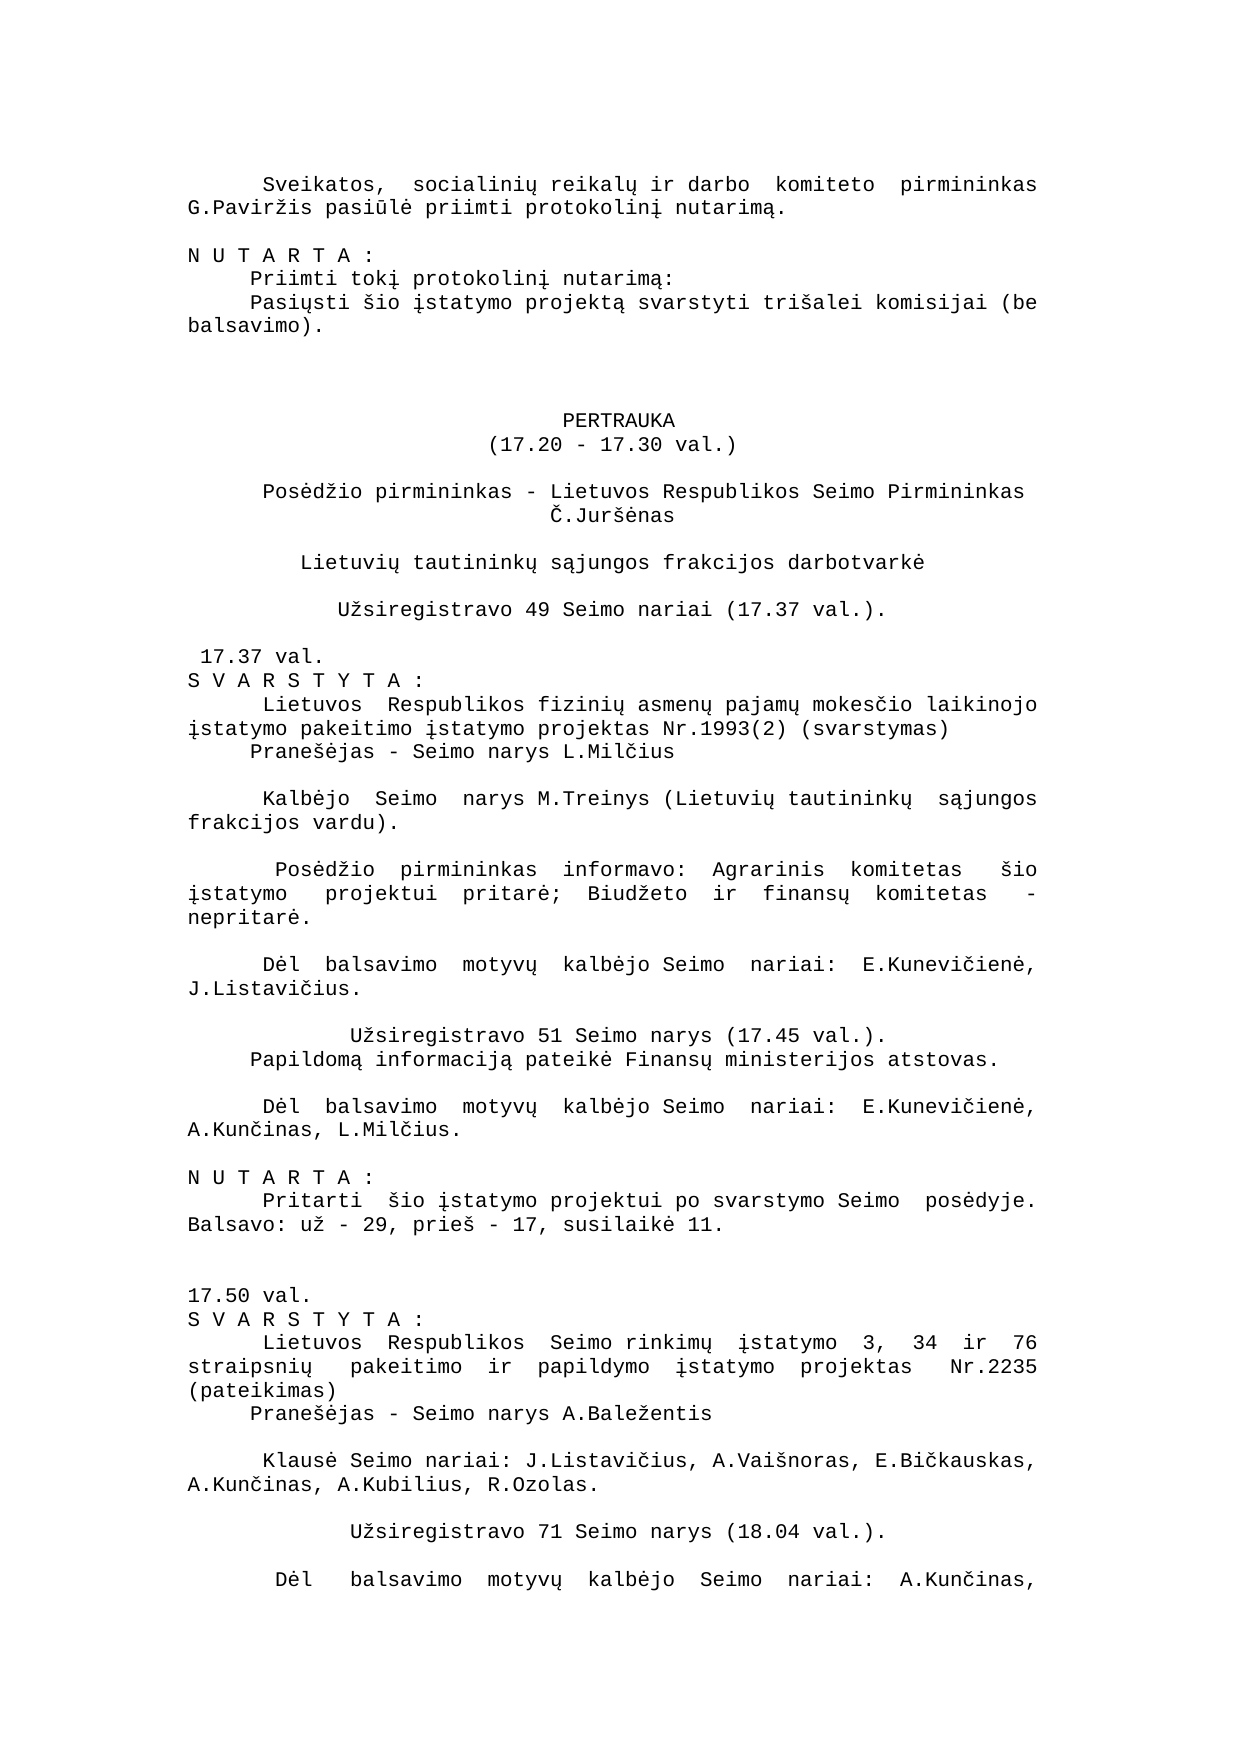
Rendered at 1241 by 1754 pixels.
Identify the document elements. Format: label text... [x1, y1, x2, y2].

text (pateikimas) [187, 1379, 1053, 1403]
text Kalbėjo Seimo narys M.Treinys (Lietuvių tautininkų sąjungos [187, 788, 1053, 812]
text Sveikatos, socialinių reikalų ir darbo komiteto pirmininkas [187, 174, 1053, 197]
text S V A R S T Y T A : [187, 670, 1053, 694]
text 17.37 val. [187, 647, 1053, 670]
text J.Listavičius. [187, 978, 1053, 1001]
text Užsiregistravo 71 Seimo narys (18.04 val.). [187, 1521, 1053, 1545]
text Užsiregistravo 51 Seimo narys (17.45 val.). [187, 1025, 1053, 1048]
text N U T A R T A : [187, 244, 1053, 268]
text Papildomą informaciją pateikė Finansų ministerijos atstovas. [187, 1048, 1053, 1072]
text Klausė Seimo nariai: J.Listavičius, A.Vaišnoras, E.Bičkauskas, [187, 1451, 1053, 1474]
text Č.Juršėnas [187, 505, 1053, 528]
text Pritarti šio įstatymo projektui po svarstymo Seimo posėdyje. [187, 1190, 1053, 1214]
text S V A R S T Y T A : [187, 1309, 1053, 1332]
text N U T A R T A : [187, 1167, 1053, 1190]
text Pranešėjas - Seimo narys L.Milčius [187, 741, 1053, 765]
text A.Kunčinas, L.Milčius. [187, 1119, 1053, 1143]
text Lietuvos Respublikos Seimo rinkimų įstatymo 3, 34 ir 76 [187, 1332, 1053, 1356]
text Pranešėjas - Seimo narys A.Baležentis [187, 1403, 1053, 1427]
text PERTRAUKA [187, 410, 1053, 434]
text G.Paviržis pasiūlė priimti protokolinį nutarimą. [187, 197, 1053, 221]
text Lietuvių tautininkų sąjungos frakcijos darbotvarkė [187, 552, 1053, 576]
text (17.20 - 17.30 val.) [187, 434, 1053, 457]
text Posėdžio pirmininkas - Lietuvos Respublikos Seimo Pirmininkas [187, 481, 1053, 505]
text nepritarė. [187, 907, 1053, 930]
text Pasiųsti šio įstatymo projektą svarstyti trišalei komisijai (be [187, 292, 1053, 316]
text balsavimo). [187, 316, 1053, 339]
text Dėl balsavimo motyvų kalbėjo Seimo nariai: E.Kunevičienė, [187, 954, 1053, 978]
text Užsiregistravo 49 Seimo nariai (17.37 val.). [187, 599, 1053, 623]
text Priimti tokį protokolinį nutarimą: [187, 268, 1053, 292]
text Lietuvos Respublikos fizinių asmenų pajamų mokesčio laikinojo [187, 694, 1053, 717]
text Posėdžio pirmininkas informavo: Agrarinis komitetas šio [187, 859, 1053, 883]
text A.Kunčinas, A.Kubilius, R.Ozolas. [187, 1474, 1053, 1498]
text 17.50 val. [187, 1285, 1053, 1309]
text Balsavo: už - 29, prieš - 17, susilaikė 11. [187, 1214, 1053, 1238]
text Dėl balsavimo motyvų kalbėjo Seimo nariai: E.Kunevičienė, [187, 1096, 1053, 1119]
text įstatymo projektui pritarė; Biudžeto ir finansų komitetas - [187, 883, 1053, 907]
text Dėl balsavimo motyvų kalbėjo Seimo nariai: A.Kunčinas, [187, 1569, 1053, 1592]
text straipsnių pakeitimo ir papildymo įstatymo projektas Nr.2235 [187, 1356, 1053, 1379]
text frakcijos vardu). [187, 812, 1053, 836]
text įstatymo pakeitimo įstatymo projektas Nr.1993(2) (svarstymas) [187, 717, 1053, 741]
